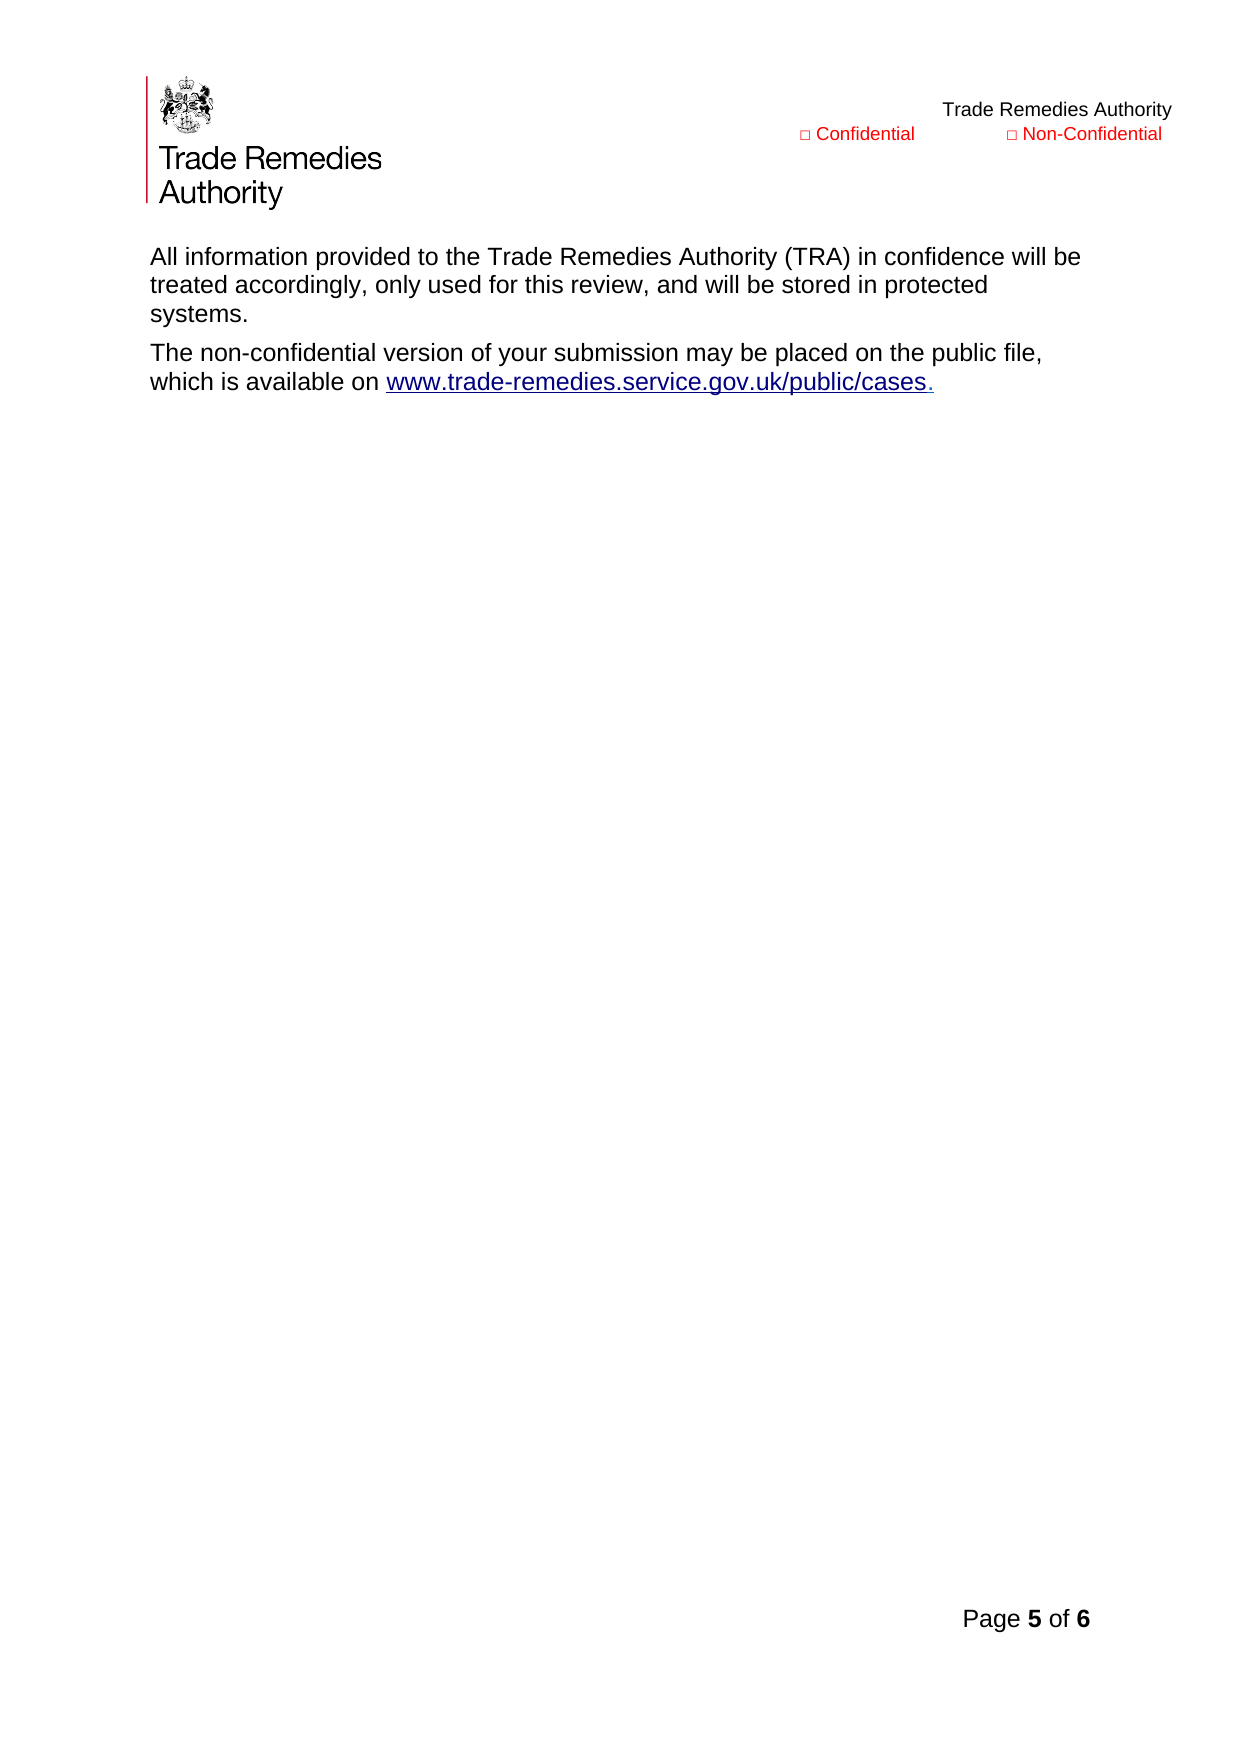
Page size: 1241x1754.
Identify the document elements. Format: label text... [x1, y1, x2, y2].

text All information provided to the Trade Remedies Authority (TRA) in confidence will be treated accordingly, only used for this review, and will be stored in protected systems. [150, 242, 1090, 328]
text The non-confidential version of your submission may be placed on the public file, which is available on www.trade-remedies.service.gov.uk/public/cases. [150, 338, 1090, 396]
